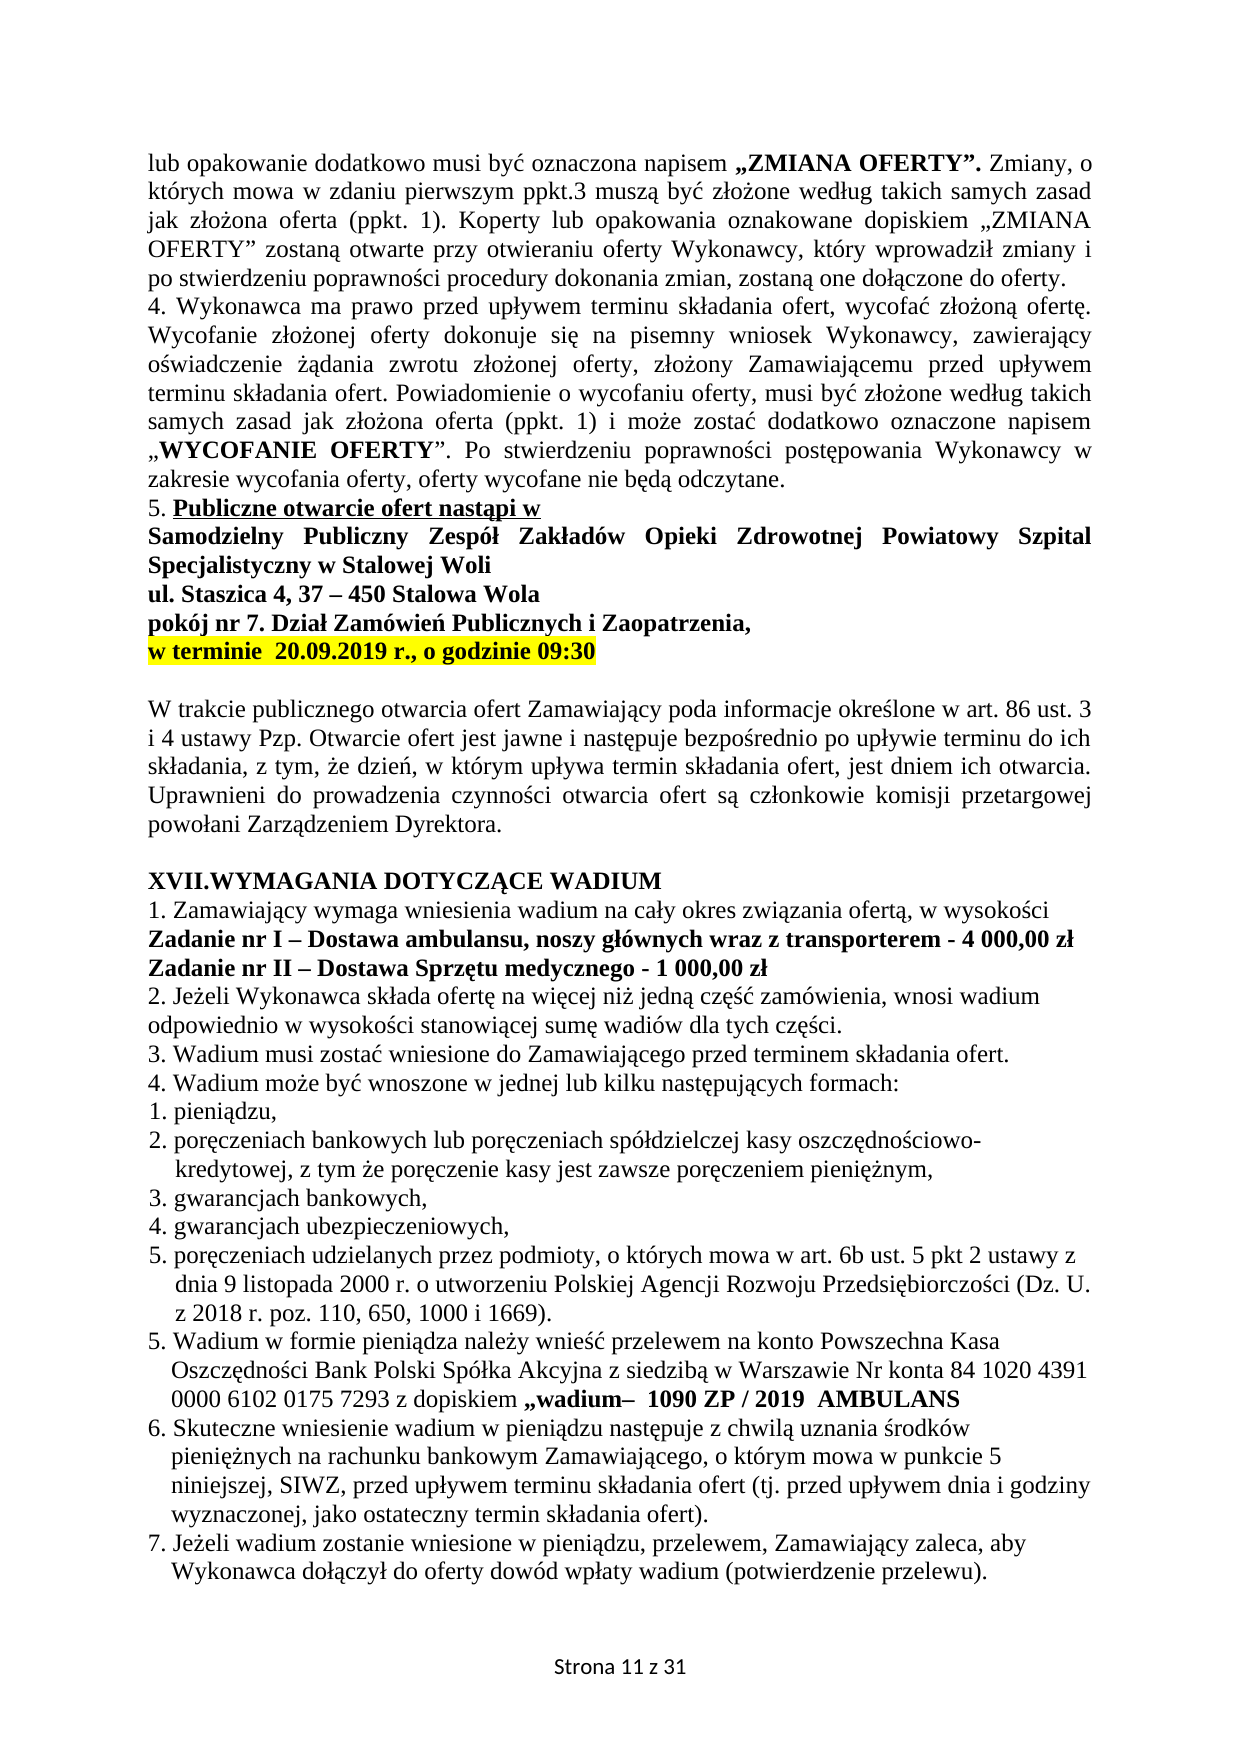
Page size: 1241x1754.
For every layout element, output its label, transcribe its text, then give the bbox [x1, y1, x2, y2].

text 4. Wykonawca ma prawo przed upływem terminu składania ofert, wycofać złożoną ofertę. Wycofanie złożonej oferty dokonuje się na pisemny wniosek Wykonawcy, zawierający oświadczenie żądania zwrotu złożonej oferty, złożony Zamawiającemu przed upływem terminu składania ofert. Powiadomienie o wycofaniu oferty, musi być złożone według takich samych zasad jak złożona oferta (ppkt. 1) i może zostać dodatkowo oznaczone napisem „WYCOFANIE OFERTY”. Po stwierdzeniu poprawności postępowania Wykonawcy w zakresie wycofania oferty, oferty wycofane nie będą odczytane. [148, 291, 1093, 493]
text 1. Zamawiający wymaga wniesienia wadium na cały okres związania ofertą, w wysokości [148, 895, 1093, 924]
text lub opakowanie dodatkowo musi być oznaczona napisem „ZMIANA OFERTY”. Zmiany, o których mowa w zdaniu pierwszym ppkt.3 muszą być złożone według takich samych zasad jak złożona oferta (ppkt. 1). Koperty lub opakowania oznakowane dopiskiem „ZMIANA OFERTY” zostaną otwarte przy otwieraniu oferty Wykonawcy, który wprowadził zmiany i po stwierdzeniu poprawności procedury dokonania zmian, zostaną one dołączone do oferty. [148, 148, 1093, 291]
text 4. gwarancjach ubezpieczeniowych, [148, 1211, 1093, 1240]
text 7. Jeżeli wadium zostanie wniesione w pieniądzu, przelewem, Zamawiający zaleca, aby Wykonawca dołączył do oferty dowód wpłaty wadium (potwierdzenie przelewu). [148, 1528, 1093, 1585]
text Zadanie nr II – Dostawa Sprzętu medycznego - 1 000,00 zł [148, 953, 1093, 981]
text 5. poręczeniach udzielanych przez podmioty, o których mowa w art. 6b ust. 5 pkt 2 ustawy z dnia 9 listopada 2000 r. o utworzeniu Polskiej Agencji Rozwoju Przedsiębiorczości (Dz. U. z 2018 r. poz. 110, 650, 1000 i 1669). [148, 1240, 1093, 1326]
list pokój nr 7. Dział Zamówień Publicznych i Zaopatrzenia, [148, 608, 1093, 636]
text W trakcie publicznego otwarcia ofert Zamawiający poda informacje określone w art. 86 ust. 3 i 4 ustawy Pzp. Otwarcie ofert jest jawne i następuje bezpośrednio po upływie terminu do ich składania, z tym, że dzień, w którym upływa termin składania ofert, jest dniem ich otwarcia. Uprawnieni do prowadzenia czynności otwarcia ofert są członkowie komisji przetargowej powołani Zarządzeniem Dyrektora. [148, 694, 1093, 838]
list Samodzielny Publiczny Zespół Zakładów Opieki Zdrowotnej Powiatowy Szpital Specjalistyczny w Stalowej Woli [148, 521, 1093, 579]
text 3. gwarancjach bankowych, [148, 1183, 1093, 1211]
text w terminie 20.09.2019 r., o godzinie 09:30 [148, 636, 1093, 665]
text 5. Wadium w formie pieniądza należy wnieść przelewem na konto Powszechna Kasa Oszczędności Bank Polski Spółka Akcyjna z siedzibą w Warszawie Nr konta 84 1020 4391 0000 6102 0175 7293 z dopiskiem „wadium– 1090 ZP / 2019 AMBULANS [148, 1326, 1093, 1413]
text 2. Jeżeli Wykonawca składa ofertę na więcej niż jedną część zamówienia, wnosi wadium odpowiednio w wysokości stanowiącej sumę wadiów dla tych części. [148, 981, 1093, 1039]
text 5. Publiczne otwarcie ofert nastąpi w [148, 493, 1093, 521]
text Zadanie nr I – Dostawa ambulansu, noszy głównych wraz z transporterem - 4 000,00 zł [148, 924, 1093, 953]
text 3. Wadium musi zostać wniesione do Zamawiającego przed terminem składania ofert. [148, 1039, 1093, 1068]
list ul. Staszica 4, 37 – 450 Stalowa Wola [148, 579, 1093, 608]
text XVII.WYMAGANIA DOTYCZĄCE WADIUM [148, 866, 1093, 895]
text 4. Wadium może być wnoszone w jednej lub kilku następujących formach: [148, 1068, 1093, 1096]
text 6. Skuteczne wniesienie wadium w pieniądzu następuje z chwilą uznania środków pieniężnych na rachunku bankowym Zamawiającego, o którym mowa w punkcie 5 niniejszej, SIWZ, przed upływem terminu składania ofert (tj. przed upływem dnia i godziny wyznaczonej, jako ostateczny termin składania ofert). [148, 1413, 1093, 1528]
text 1. pieniądzu, [148, 1096, 1093, 1125]
text 2. poręczeniach bankowych lub poręczeniach spółdzielczej kasy oszczędnościowo-kredytowej, z tym że poręczenie kasy jest zawsze poręczeniem pieniężnym, [148, 1125, 1093, 1183]
